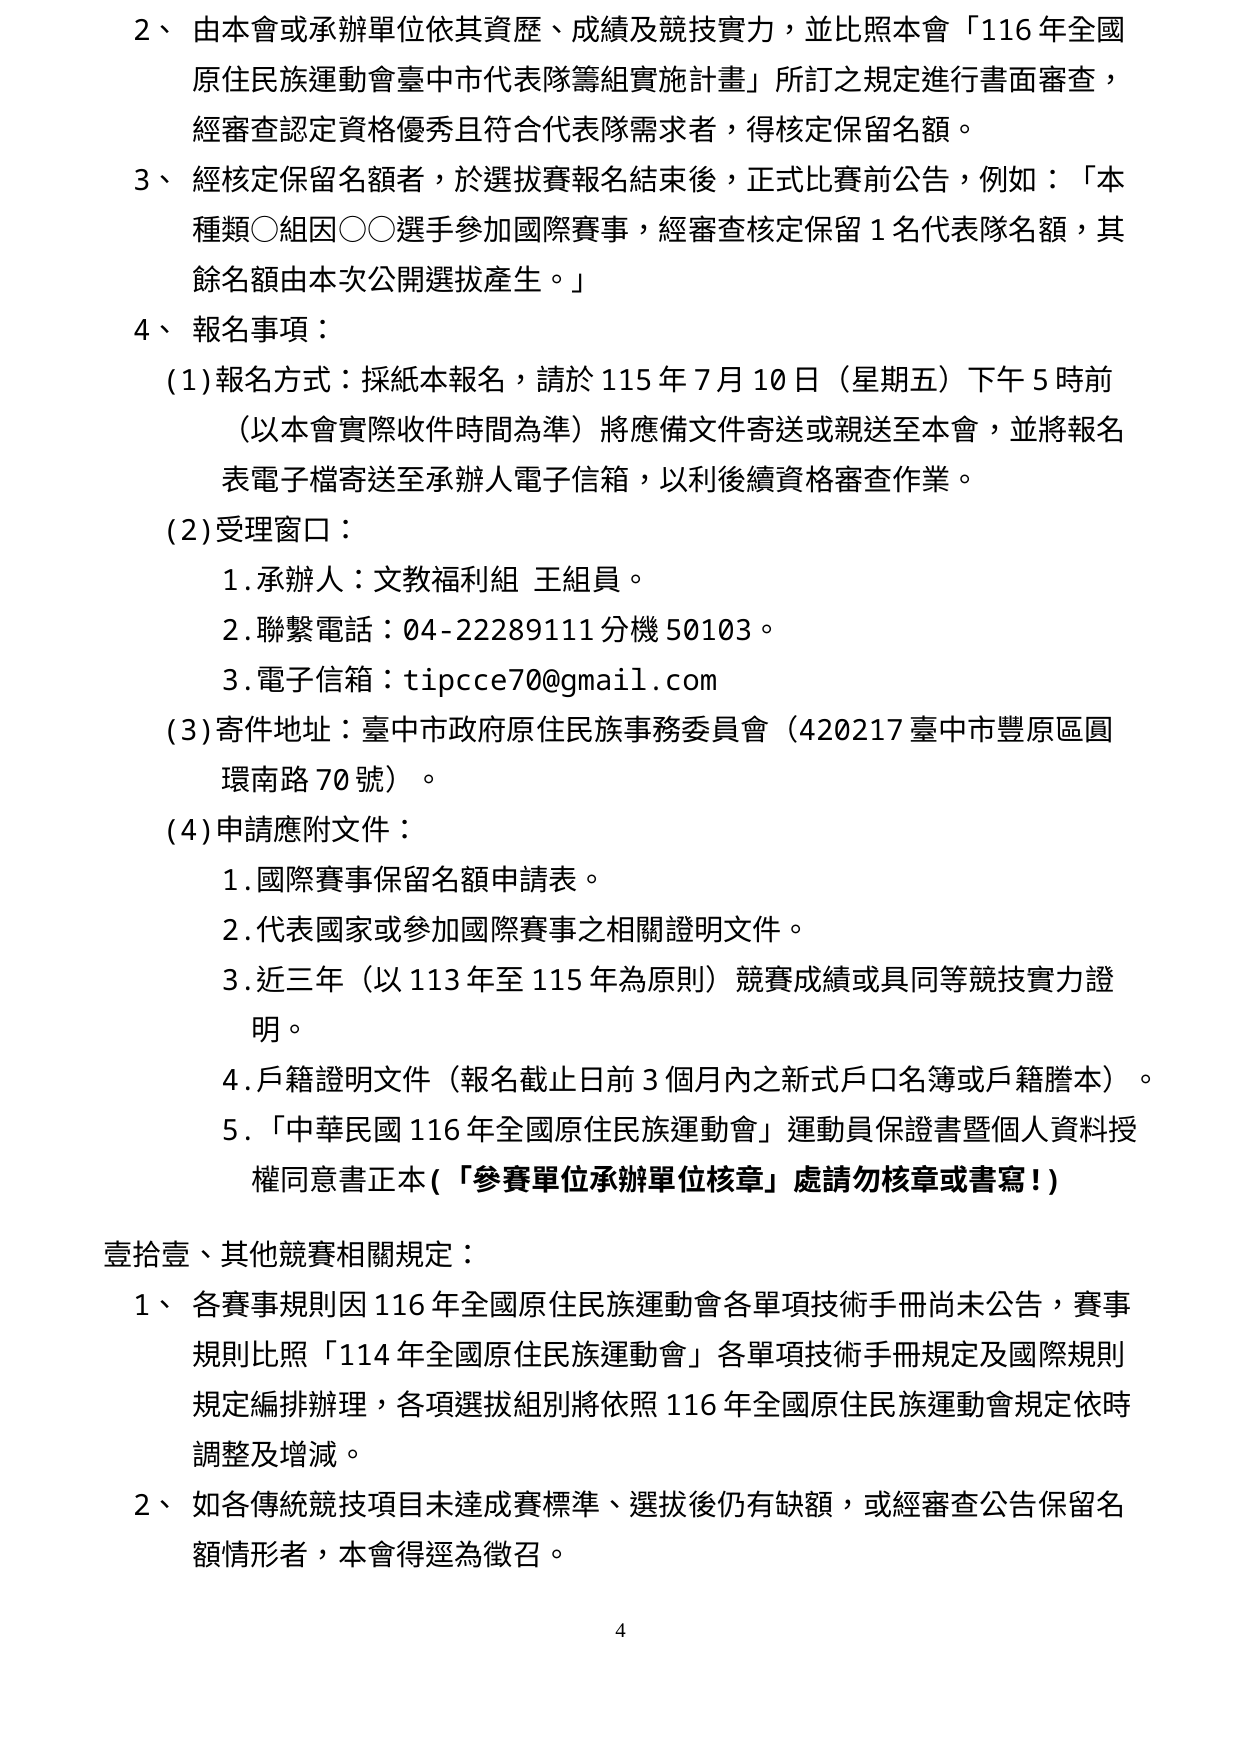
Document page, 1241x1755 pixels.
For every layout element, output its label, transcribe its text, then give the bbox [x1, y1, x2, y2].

list 其他競賽相關規定： [103, 1225, 1137, 1275]
list 報名事項： [133, 300, 1137, 350]
list 近三年（以113年至115年為原則）競賽成績或具同等競技實力證明。 [221, 950, 1137, 1050]
list 報名方式：採紙本報名，請於115年7月10日（星期五）下午5時前（以本會實際收件時間為準）將應備文件寄送或親送至本會，並將報名表電子檔寄送至承辦人電子信箱，以利後續資格審查作業。 [162, 350, 1137, 500]
list 代表國家或參加國際賽事之相關證明文件。 [221, 900, 1137, 950]
list 如各傳統競技項目未達成賽標準、選拔後仍有缺額，或經審查公告保留名額情形者，本會得逕為徵召。 [133, 1475, 1137, 1575]
list 電子信箱：tipcce70@gmail.com [221, 650, 1137, 700]
list 「中華民國116年全國原住民族運動會」運動員保證書暨個人資料授權同意書正本(「參賽單位承辦單位核章」處請勿核章或書寫!) [221, 1100, 1137, 1200]
list 由本會或承辦單位依其資歷、成績及競技實力，並比照本會「116年全國原住民族運動會臺中市代表隊籌組實施計畫」所訂之規定進行書面審查，經審查認定資格優秀且符合代表隊需求者，得核定保留名額。 [133, 0, 1137, 150]
list 戶籍證明文件（報名截止日前3個月內之新式戶口名簿或戶籍謄本）。 [221, 1050, 1137, 1100]
list 聯繫電話：04-22289111分機50103。 [221, 600, 1137, 650]
list 各賽事規則因116年全國原住民族運動會各單項技術手冊尚未公告，賽事規則比照「114年全國原住民族運動會」各單項技術手冊規定及國際規則規定編排辦理，各項選拔組別將依照116年全國原住民族運動會規定依時調整及增減。 [133, 1275, 1137, 1475]
list 受理窗口： [162, 500, 1137, 550]
list 經核定保留名額者，於選拔賽報名結束後，正式比賽前公告，例如：「本種類○組因○○選手參加國際賽事，經審查核定保留1名代表隊名額，其餘名額由本次公開選拔產生。」 [133, 150, 1137, 300]
list 承辦人：文教福利組 王組員。 [221, 550, 1137, 600]
list 申請應附文件： [162, 800, 1137, 850]
list 國際賽事保留名額申請表。 [221, 850, 1137, 900]
list 寄件地址：臺中市政府原住民族事務委員會（420217臺中市豐原區圓環南路70號）。 [162, 700, 1137, 800]
